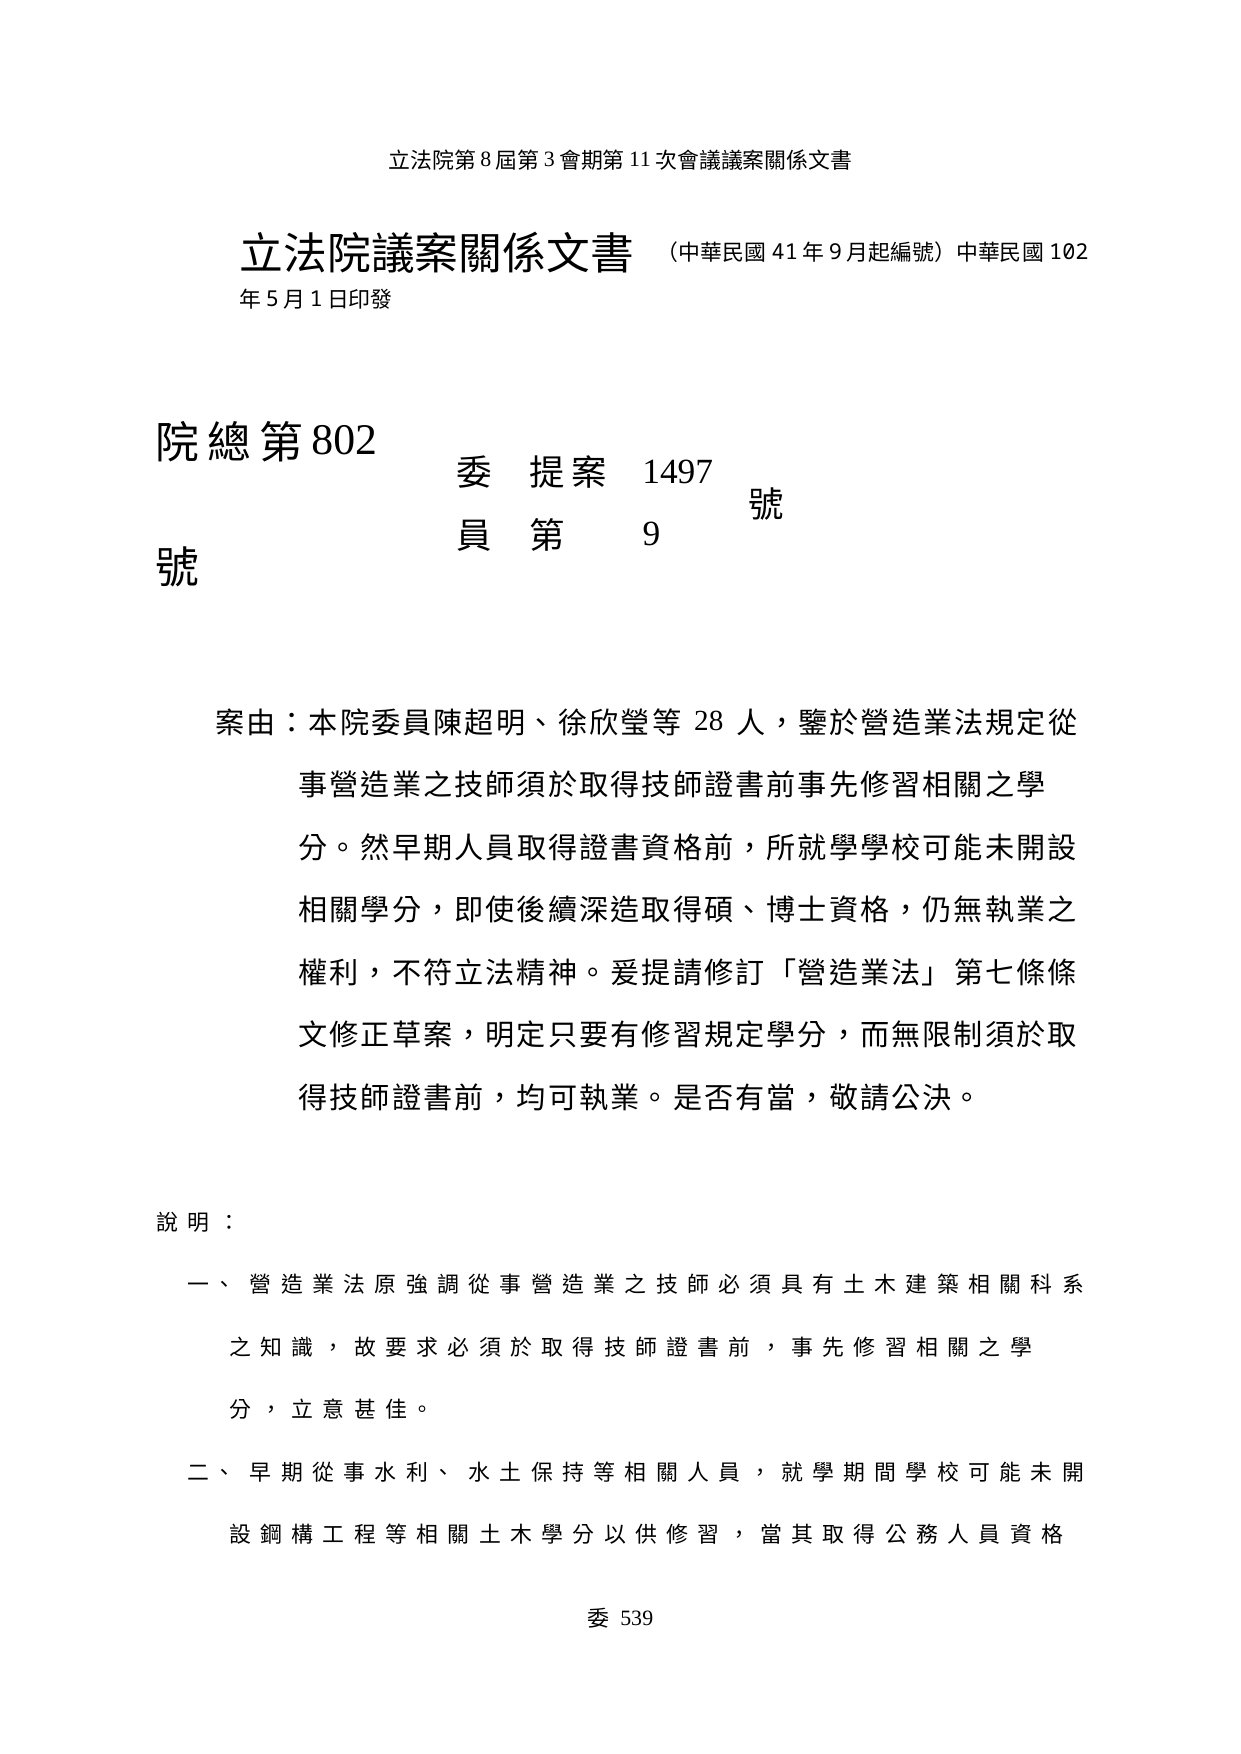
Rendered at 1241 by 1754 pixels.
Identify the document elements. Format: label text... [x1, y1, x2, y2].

text 二、早期從事水利、水土保持等相關人員，就學期間學校可能未開設鋼構工程等相關土木學分以供修習，當其取得公務人員資格 [173, 1439, 1089, 1564]
text 說明： [151, 1189, 1089, 1252]
table_header 提案第 [523, 377, 629, 627]
table_header 14979 [629, 377, 741, 627]
table_header [778, 518, 782, 627]
table_header [778, 377, 782, 494]
text 一、營造業法原強調從事營造業之技師必須具有土木建築相關科系之知識，故要求必須於取得技師證書前，事先修習相關之學分，立意甚佳。 [173, 1252, 1089, 1439]
table_header 號 [741, 377, 778, 627]
text 立法院議案關係文書 （中華民國41年9月起編號）中華民國102年5月1日印發 [239, 219, 1089, 314]
text 案由：本院委員陳超明、徐欣瑩等28人，鑒於營造業法規定從事營造業之技師須於取得技師證書前事先修習相關之學分。然早期人員取得證書資格前，所就學學校可能未開設相關學分，即使後續深造取得碩、博士資格，仍無執業之權利，不符立法精神。爰提請修訂「營造業法」第七條條文修正草案，明定只要有修習規定學分，而無限制須於取得技師證書前，均可執業。是否有當，敬請公決。 [206, 689, 1089, 1127]
table_header 院總第802號 [151, 377, 409, 627]
table_header [778, 496, 782, 517]
table_header [782, 377, 797, 627]
table_header 委員 [409, 377, 523, 627]
